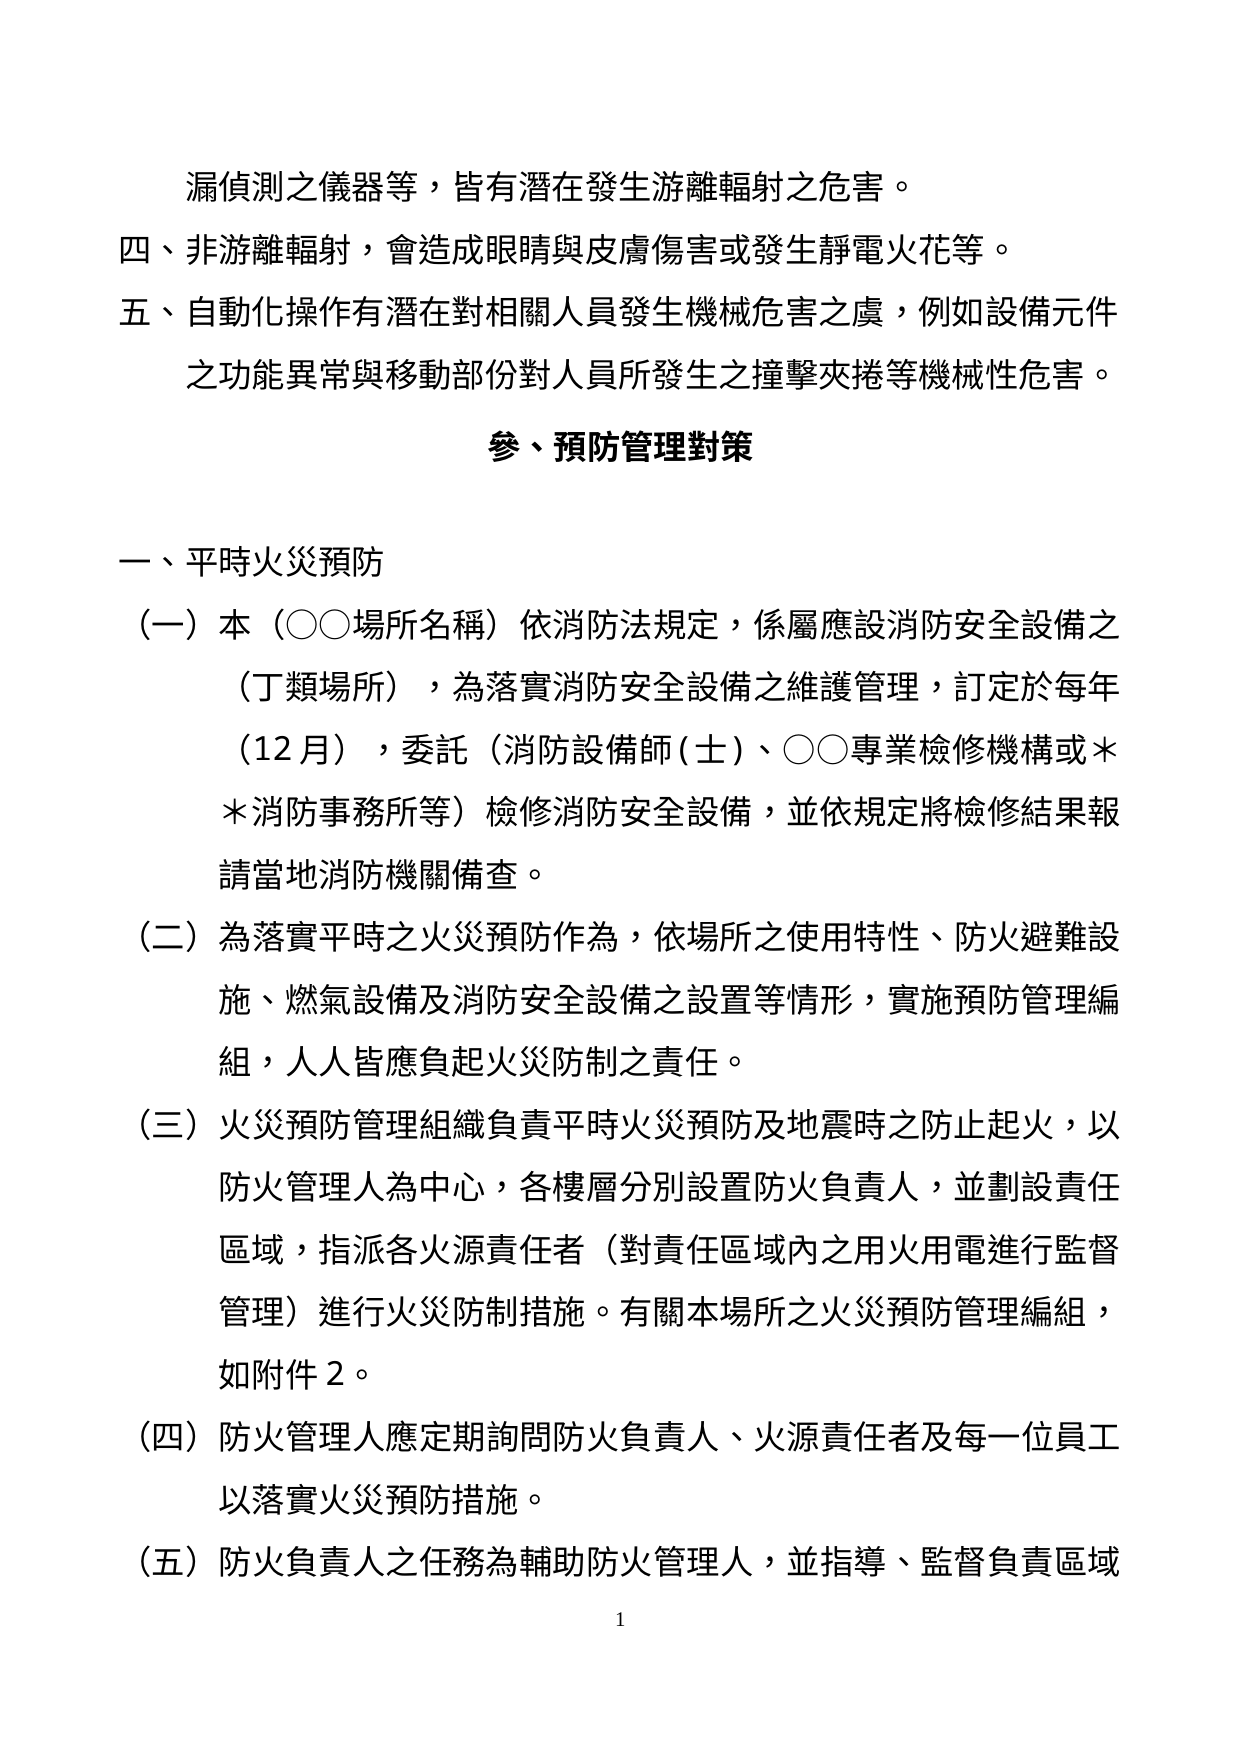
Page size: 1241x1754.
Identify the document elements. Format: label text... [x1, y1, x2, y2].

text （一）本（○○場所名稱）依消防法規定，係屬應設消防安全設備之（丁類場所），為落實消防安全設備之維護管理，訂定於每年（12月），委託（消防設備師(士)、○○專業檢修機構或＊＊消防事務所等）檢修消防安全設備，並依規定將檢修結果報請當地消防機關備查。 [118, 581, 1122, 893]
text 五、自動化操作有潛在對相關人員發生機械危害之虞，例如設備元件之功能異常與移動部份對人員所發生之撞擊夾捲等機械性危害。 [118, 268, 1122, 393]
text 參、預防管理對策 [118, 423, 1122, 468]
text 四、非游離輻射，會造成眼睛與皮膚傷害或發生靜電火花等。 [118, 206, 1122, 268]
text （三）火災預防管理組織負責平時火災預防及地震時之防止起火，以防火管理人為中心，各樓層分別設置防火負責人，並劃設責任區域，指派各火源責任者（對責任區域內之用火用電進行監督管理）進行火災防制措施。有關本場所之火災預防管理編組，如附件2。 [118, 1081, 1122, 1393]
text （二）為落實平時之火災預防作為，依場所之使用特性、防火避難設施、燃氣設備及消防安全設備之設置等情形，實施預防管理編組，人人皆應負起火災防制之責任。 [118, 893, 1122, 1081]
text （四）防火管理人應定期詢問防火負責人、火源責任者及每一位員工，以落實火災預防措施。 [118, 1393, 1122, 1518]
text （五）防火負責人之任務為輔助防火管理人，並指導、監督負責區域 [118, 1518, 1122, 1581]
text 一、平時火災預防 [118, 518, 1122, 581]
text 漏偵測之儀器等，皆有潛在發生游離輻射之危害。 [118, 143, 1122, 206]
